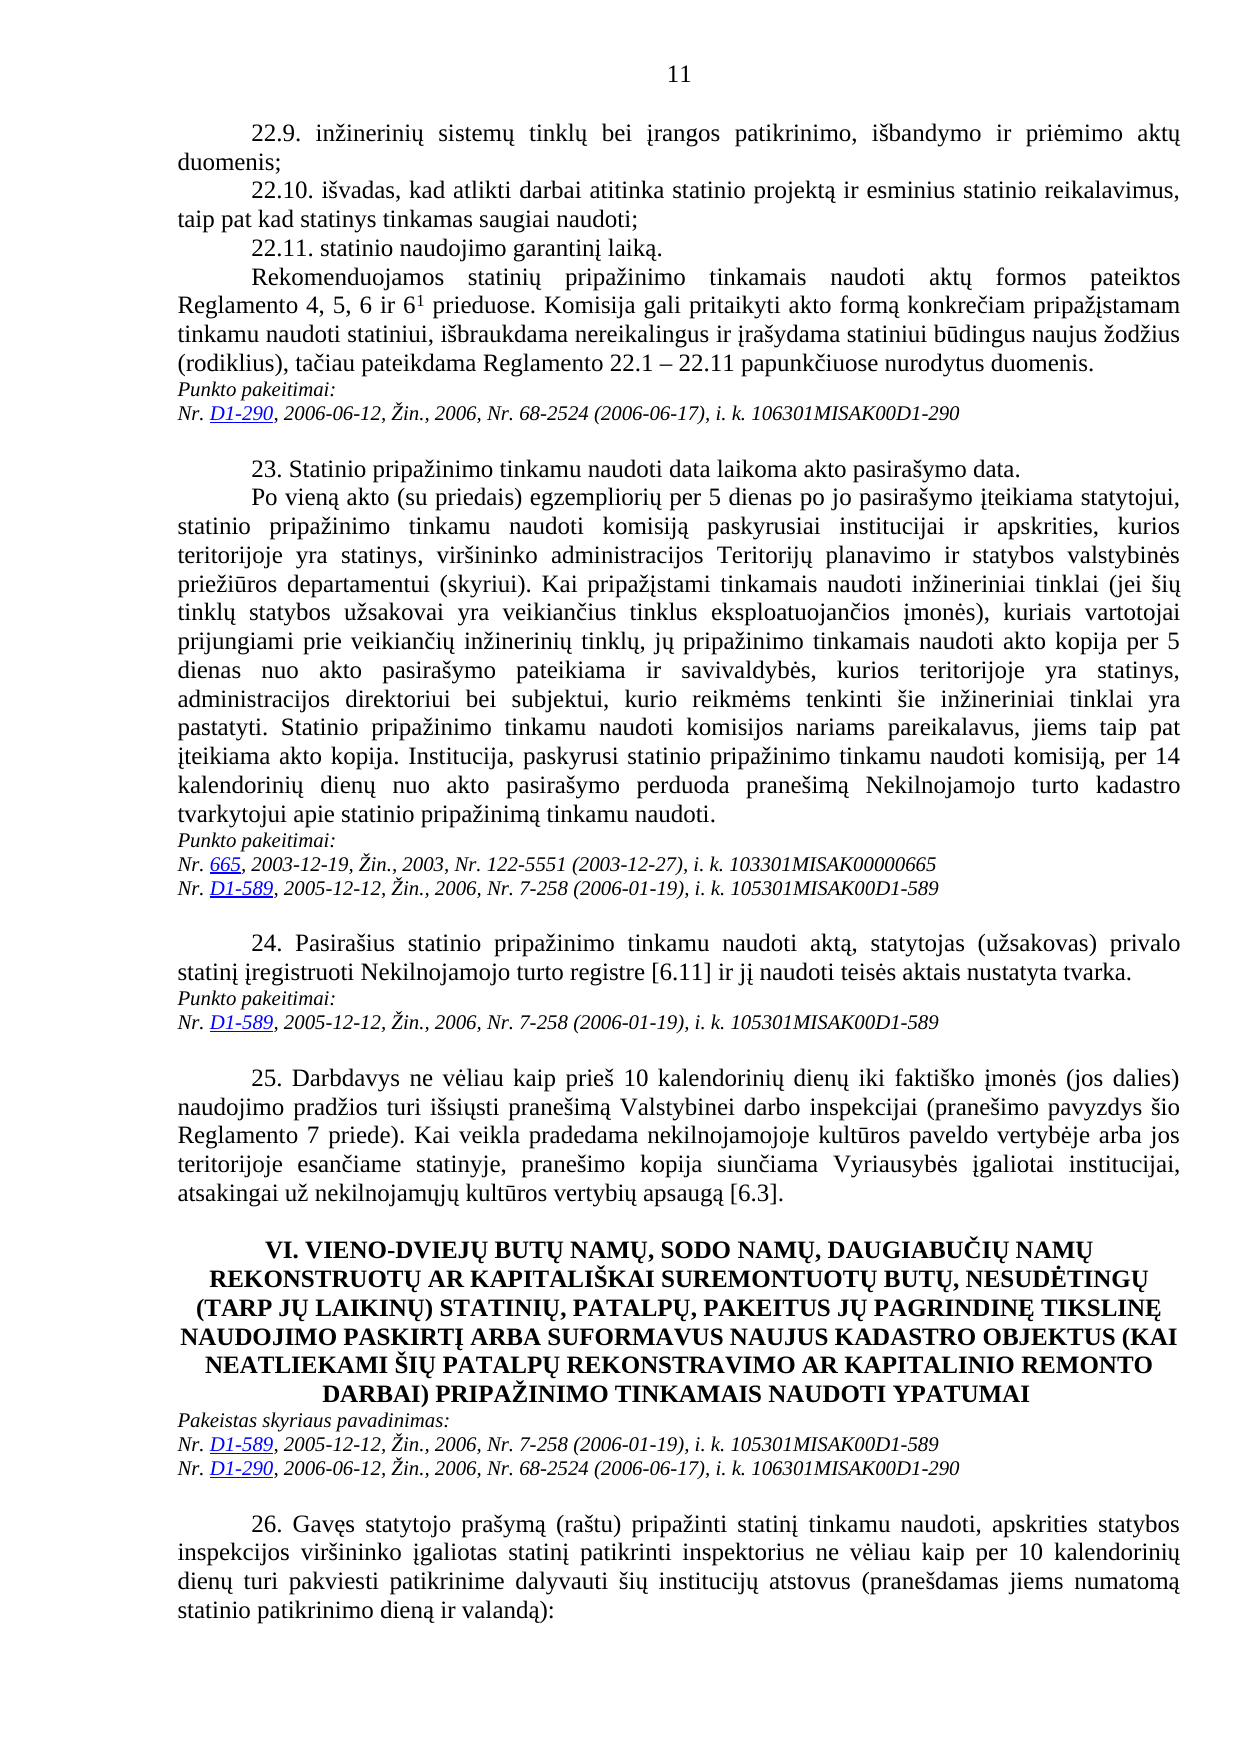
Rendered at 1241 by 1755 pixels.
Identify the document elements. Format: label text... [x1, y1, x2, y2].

text Nr. D1-589, 2005-12-12, Žin., 2006, Nr. 7-258 (2006-01-19), i. k. 105301MISAK00D1-589 [177, 1010, 1181, 1034]
text 22.11. statinio naudojimo garantinį laiką. [177, 233, 1181, 262]
text 25. Darbdavys ne vėliau kaip prieš 10 kalendorinių dienų iki faktiško įmonės (jos dalies) naudojimo pradžios turi išsiųsti pranešimą Valstybinei darbo inspekcijai (pranešimo pavyzdys šio Reglamento 7 priede). Kai veikla pradedama nekilnojamojoje kultūros paveldo vertybėje arba jos teritorijoje esančiame statinyje, pranešimo kopija siunčiama Vyriausybės įgaliotai institucijai, atsakingai už nekilnojamųjų kultūros vertybių apsaugą [6.3]. [177, 1063, 1181, 1207]
text 22.9. inžinerinių sistemų tinklų bei įrangos patikrinimo, išbandymo ir priėmimo aktų duomenis; [177, 118, 1181, 176]
text Punkto pakeitimai: [177, 827, 1181, 852]
text Po vieną akto (su priedais) egzempliorių per 5 dienas po jo pasirašymo įteikiama statytojui, statinio pripažinimo tinkamu naudoti komisiją paskyrusiai institucijai ir apskrities, kurios teritorijoje yra statinys, viršininko administracijos Teritorijų planavimo ir statybos valstybinės priežiūros departamentui (skyriui). Kai pripažįstami tinkamais naudoti inžineriniai tinklai (jei šių tinklų statybos užsakovai yra veikiančius tinklus eksploatuojančios įmonės), kuriais vartotojai prijungiami prie veikiančių inžinerinių tinklų, jų pripažinimo tinkamais naudoti akto kopija per 5 dienas nuo akto pasirašymo pateikiama ir savivaldybės, kurios teritorijoje yra statinys, administracijos direktoriui bei subjektui, kurio reikmėms tenkinti šie inžineriniai tinklai yra pastatyti. Statinio pripažinimo tinkamu naudoti komisijos nariams pareikalavus, jiems taip pat įteikiama akto kopija. Institucija, paskyrusi statinio pripažinimo tinkamu naudoti komisiją, per 14 kalendorinių dienų nuo akto pasirašymo perduoda pranešimą Nekilnojamojo turto kadastro tvarkytojui apie statinio pripažinimą tinkamu naudoti. [177, 482, 1181, 827]
text Pakeistas skyriaus pavadinimas: [177, 1408, 1181, 1432]
text Punkto pakeitimai: [177, 986, 1181, 1010]
text 23. Statinio pripažinimo tinkamu naudoti data laikoma akto pasirašymo data. [177, 454, 1181, 482]
text Punkto pakeitimai: [177, 377, 1181, 401]
text Rekomenduojamos statinių pripažinimo tinkamais naudoti aktų formos pateiktos Reglamento 4, 5, 6 ir 61 prieduose. Komisija gali pritaikyti akto formą konkrečiam pripažįstamam tinkamu naudoti statiniui, išbraukdama nereikalingus ir įrašydama statiniui būdingus naujus žodžius (rodiklius), tačiau pateikdama Reglamento 22.1 – 22.11 papunkčiuose nurodytus duomenis. [177, 262, 1181, 377]
text VI. VIENO-DVIEJŲ BUTŲ NAMŲ, SODO NAMŲ, DAUGIABUČIŲ NAMŲ REKONSTRUOTŲ AR KAPITALIŠKAI SUREMONTUOTŲ BUTŲ, NESUDĖTINGŲ (TARP JŲ LAIKINŲ) STATINIŲ, PATALPŲ, PAKEITUS JŲ PAGRINDINĘ TIKSLINĘ NAUDOJIMO PASKIRTĮ ARBA SUFORMAVUS NAUJUS KADASTRO OBJEKTUS (KAI NEATLIEKAMI ŠIŲ PATALPŲ REKONSTRAVIMO AR KAPITALINIO REMONTO DARBAI) PRIPAŽINIMO TINKAMAIS NAUDOTI YPATUMAI [177, 1235, 1181, 1408]
text 22.10. išvadas, kad atlikti darbai atitinka statinio projektą ir esminius statinio reikalavimus, taip pat kad statinys tinkamas saugiai naudoti; [177, 176, 1181, 233]
text Nr. D1-290, 2006-06-12, Žin., 2006, Nr. 68-2524 (2006-06-17), i. k. 106301MISAK00D1-290 [177, 1456, 1181, 1480]
text Nr. D1-290, 2006-06-12, Žin., 2006, Nr. 68-2524 (2006-06-17), i. k. 106301MISAK00D1-290 [177, 401, 1181, 425]
text Nr. 665, 2003-12-19, Žin., 2003, Nr. 122-5551 (2003-12-27), i. k. 103301MISAK00000665 [177, 852, 1181, 876]
text Nr. D1-589, 2005-12-12, Žin., 2006, Nr. 7-258 (2006-01-19), i. k. 105301MISAK00D1-589 [177, 876, 1181, 900]
text 24. Pasirašius statinio pripažinimo tinkamu naudoti aktą, statytojas (užsakovas) privalo statinį įregistruoti Nekilnojamojo turto registre [6.11] ir jį naudoti teisės aktais nustatyta tvarka. [177, 928, 1181, 986]
text Nr. D1-589, 2005-12-12, Žin., 2006, Nr. 7-258 (2006-01-19), i. k. 105301MISAK00D1-589 [177, 1432, 1181, 1456]
text 26. Gavęs statytojo prašymą (raštu) pripažinti statinį tinkamu naudoti, apskrities statybos inspekcijos viršininko įgaliotas statinį patikrinti inspektorius ne vėliau kaip per 10 kalendorinių dienų turi pakviesti patikrinime dalyvauti šių institucijų atstovus (pranešdamas jiems numatomą statinio patikrinimo dieną ir valandą): [177, 1509, 1181, 1624]
